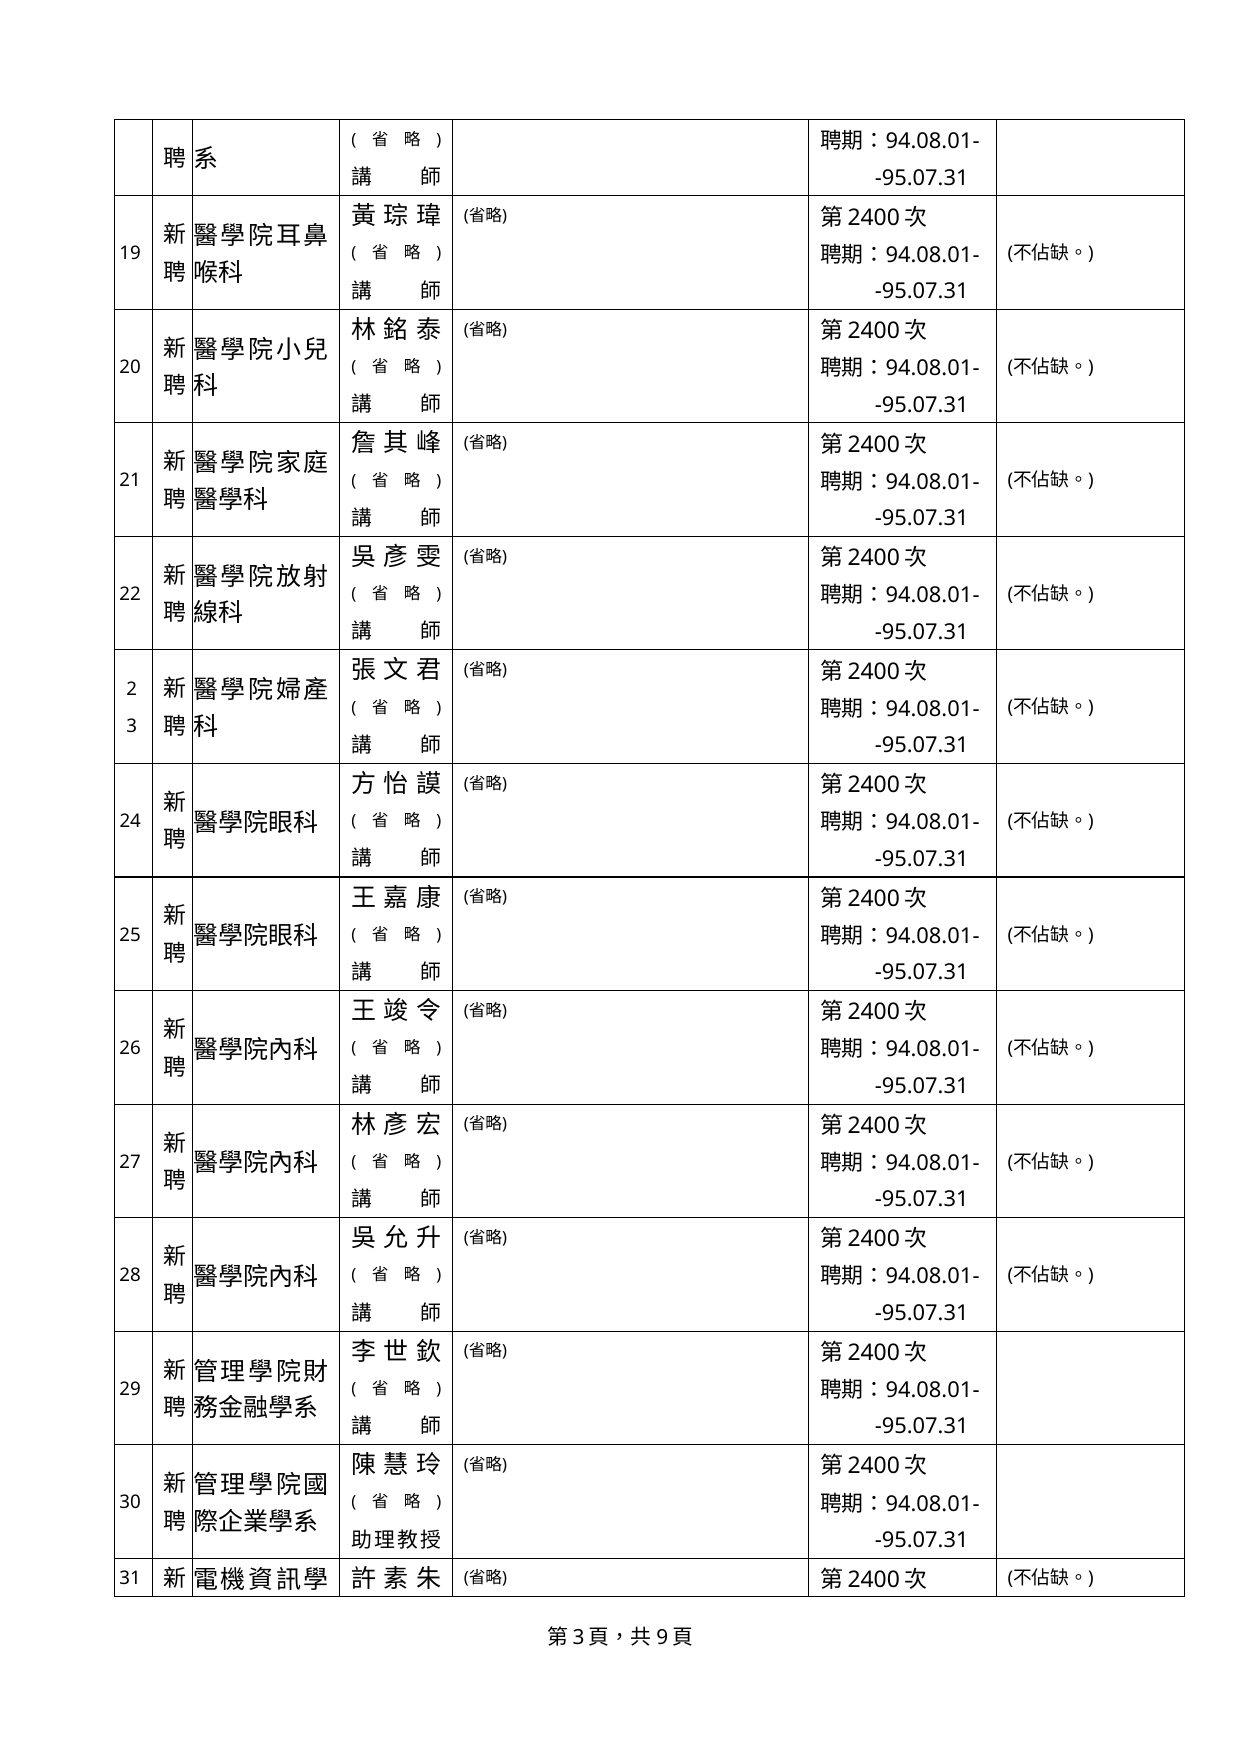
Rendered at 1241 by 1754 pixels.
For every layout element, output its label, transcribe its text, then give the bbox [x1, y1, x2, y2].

table_cell 林銘泰 (省略) 講師 [340, 310, 452, 422]
table_cell 24 [115, 764, 152, 876]
table_cell 管理學院國際企業學系 [193, 1445, 339, 1558]
table_cell 新聘 [153, 537, 192, 649]
table_cell 醫學院小兒科 [193, 310, 339, 422]
table_cell 第2400次 聘期：94.08.01- -95.07.31 [809, 310, 996, 422]
table_cell 新聘 [153, 1218, 192, 1331]
table_cell (省略) [453, 1559, 808, 1596]
table_cell 管理學院財務金融學系 [193, 1332, 339, 1444]
table_cell [997, 1332, 1184, 1444]
table_cell 第2400次 聘期：94.08.01- -95.07.31 [809, 1332, 996, 1444]
table_cell (不佔缺。) [997, 1218, 1184, 1331]
table_cell 黃琮瑋 (省略) 講師 [340, 196, 452, 309]
table_cell (不佔缺。) [997, 1559, 1184, 1596]
table_cell (省略) [453, 1218, 808, 1331]
table_cell 詹其峰 (省略) 講師 [340, 423, 452, 536]
table_cell 新聘 [153, 764, 192, 876]
table_cell 22 [115, 537, 152, 649]
table_cell 醫學院婦產科 [193, 650, 339, 763]
table_cell 醫學院家庭醫學科 [193, 423, 339, 536]
table_cell 第2400次 [809, 1559, 996, 1596]
table_cell 第2400次 聘期：94.08.01- -95.07.31 [809, 764, 996, 876]
table_cell 許素朱 [340, 1559, 452, 1596]
table_cell 王嘉康 (省略) 講師 [340, 878, 452, 990]
table_cell [115, 120, 152, 195]
table_cell 醫學院眼科 [193, 764, 339, 876]
table_cell 系 [193, 120, 339, 195]
table_cell (不佔缺。) [997, 196, 1184, 309]
table_cell 電機資訊學 [193, 1559, 339, 1596]
table_cell 27 [115, 1105, 152, 1217]
table_cell (省略) [453, 1105, 808, 1217]
table_cell 25 [115, 878, 152, 990]
table_cell 醫學院眼科 [193, 878, 339, 990]
table_cell 第2400次 聘期：94.08.01- -95.07.31 [809, 196, 996, 309]
table_cell 醫學院內科 [193, 1218, 339, 1331]
table_cell 23 [115, 650, 152, 763]
table_cell 李世欽 (省略) 講師 [340, 1332, 452, 1444]
table_cell 方怡謨 (省略) 講師 [340, 764, 452, 876]
table_cell (省略) [453, 196, 808, 309]
table_cell 第2400次 聘期：94.08.01- -95.07.31 [809, 1218, 996, 1331]
table_cell 新聘 [153, 991, 192, 1103]
table_cell 19 [115, 196, 152, 309]
table_cell 新聘 [153, 878, 192, 990]
table_cell 第2400次 聘期：94.08.01- -95.07.31 [809, 1105, 996, 1217]
table_cell 21 [115, 423, 152, 536]
table_cell 吳彥雯 (省略) 講師 [340, 537, 452, 649]
table_cell 醫學院內科 [193, 991, 339, 1103]
table_cell (省略) [453, 537, 808, 649]
table_cell 王竣令 (省略) 講師 [340, 991, 452, 1103]
table_cell (省略) [453, 878, 808, 990]
table_cell 30 [115, 1445, 152, 1558]
table_cell (省略) 講師 [340, 120, 452, 195]
table_cell 張文君 (省略) 講師 [340, 650, 452, 763]
table_cell (省略) [453, 423, 808, 536]
table_cell 聘期：94.08.01- -95.07.31 [809, 120, 996, 195]
table_cell (省略) [453, 650, 808, 763]
table_cell (不佔缺。) [997, 1105, 1184, 1217]
table_cell 第2400次 聘期：94.08.01- -95.07.31 [809, 537, 996, 649]
table_cell 新聘 [153, 650, 192, 763]
table_cell (不佔缺。) [997, 764, 1184, 876]
table_cell 29 [115, 1332, 152, 1444]
table_cell [997, 120, 1184, 195]
table_cell (不佔缺。) [997, 423, 1184, 536]
table_cell 第2400次 聘期：94.08.01- -95.07.31 [809, 991, 996, 1103]
table_cell 聘 [153, 120, 192, 195]
table_cell 20 [115, 310, 152, 422]
table_cell (省略) [453, 310, 808, 422]
table_cell 第2400次 聘期：94.08.01- -95.07.31 [809, 878, 996, 990]
table_cell 第2400次 聘期：94.08.01- -95.07.31 [809, 1445, 996, 1558]
table_cell (省略) [453, 764, 808, 876]
table_cell (省略) [453, 1332, 808, 1444]
table_cell 第2400次 聘期：94.08.01- -95.07.31 [809, 423, 996, 536]
table_cell 28 [115, 1218, 152, 1331]
table_cell [997, 1445, 1184, 1558]
table_cell 新聘 [153, 196, 192, 309]
table_cell 新聘 [153, 1105, 192, 1217]
table_cell 第2400次 聘期：94.08.01- -95.07.31 [809, 650, 996, 763]
table_cell 新聘 [153, 1332, 192, 1444]
table_cell 新聘 [153, 310, 192, 422]
table_cell (不佔缺。) [997, 310, 1184, 422]
table_cell 醫學院內科 [193, 1105, 339, 1217]
table_cell 新聘 [153, 1445, 192, 1558]
table_cell 26 [115, 991, 152, 1103]
table_cell (不佔缺。) [997, 991, 1184, 1103]
table_cell 新 [153, 1559, 192, 1596]
table_cell 31 [115, 1559, 152, 1596]
table_cell (不佔缺。) [997, 650, 1184, 763]
table_cell 陳慧玲 (省略) 助理教授 [340, 1445, 452, 1558]
table_cell (不佔缺。) [997, 878, 1184, 990]
table_cell 林彥宏 (省略) 講師 [340, 1105, 452, 1217]
table_cell 醫學院放射線科 [193, 537, 339, 649]
table_cell (省略) [453, 1445, 808, 1558]
table_cell 吳允升 (省略) 講師 [340, 1218, 452, 1331]
table_cell 新聘 [153, 423, 192, 536]
table_cell (省略) [453, 991, 808, 1103]
table_cell (不佔缺。) [997, 537, 1184, 649]
table_cell 醫學院耳鼻喉科 [193, 196, 339, 309]
table_cell [453, 120, 808, 195]
